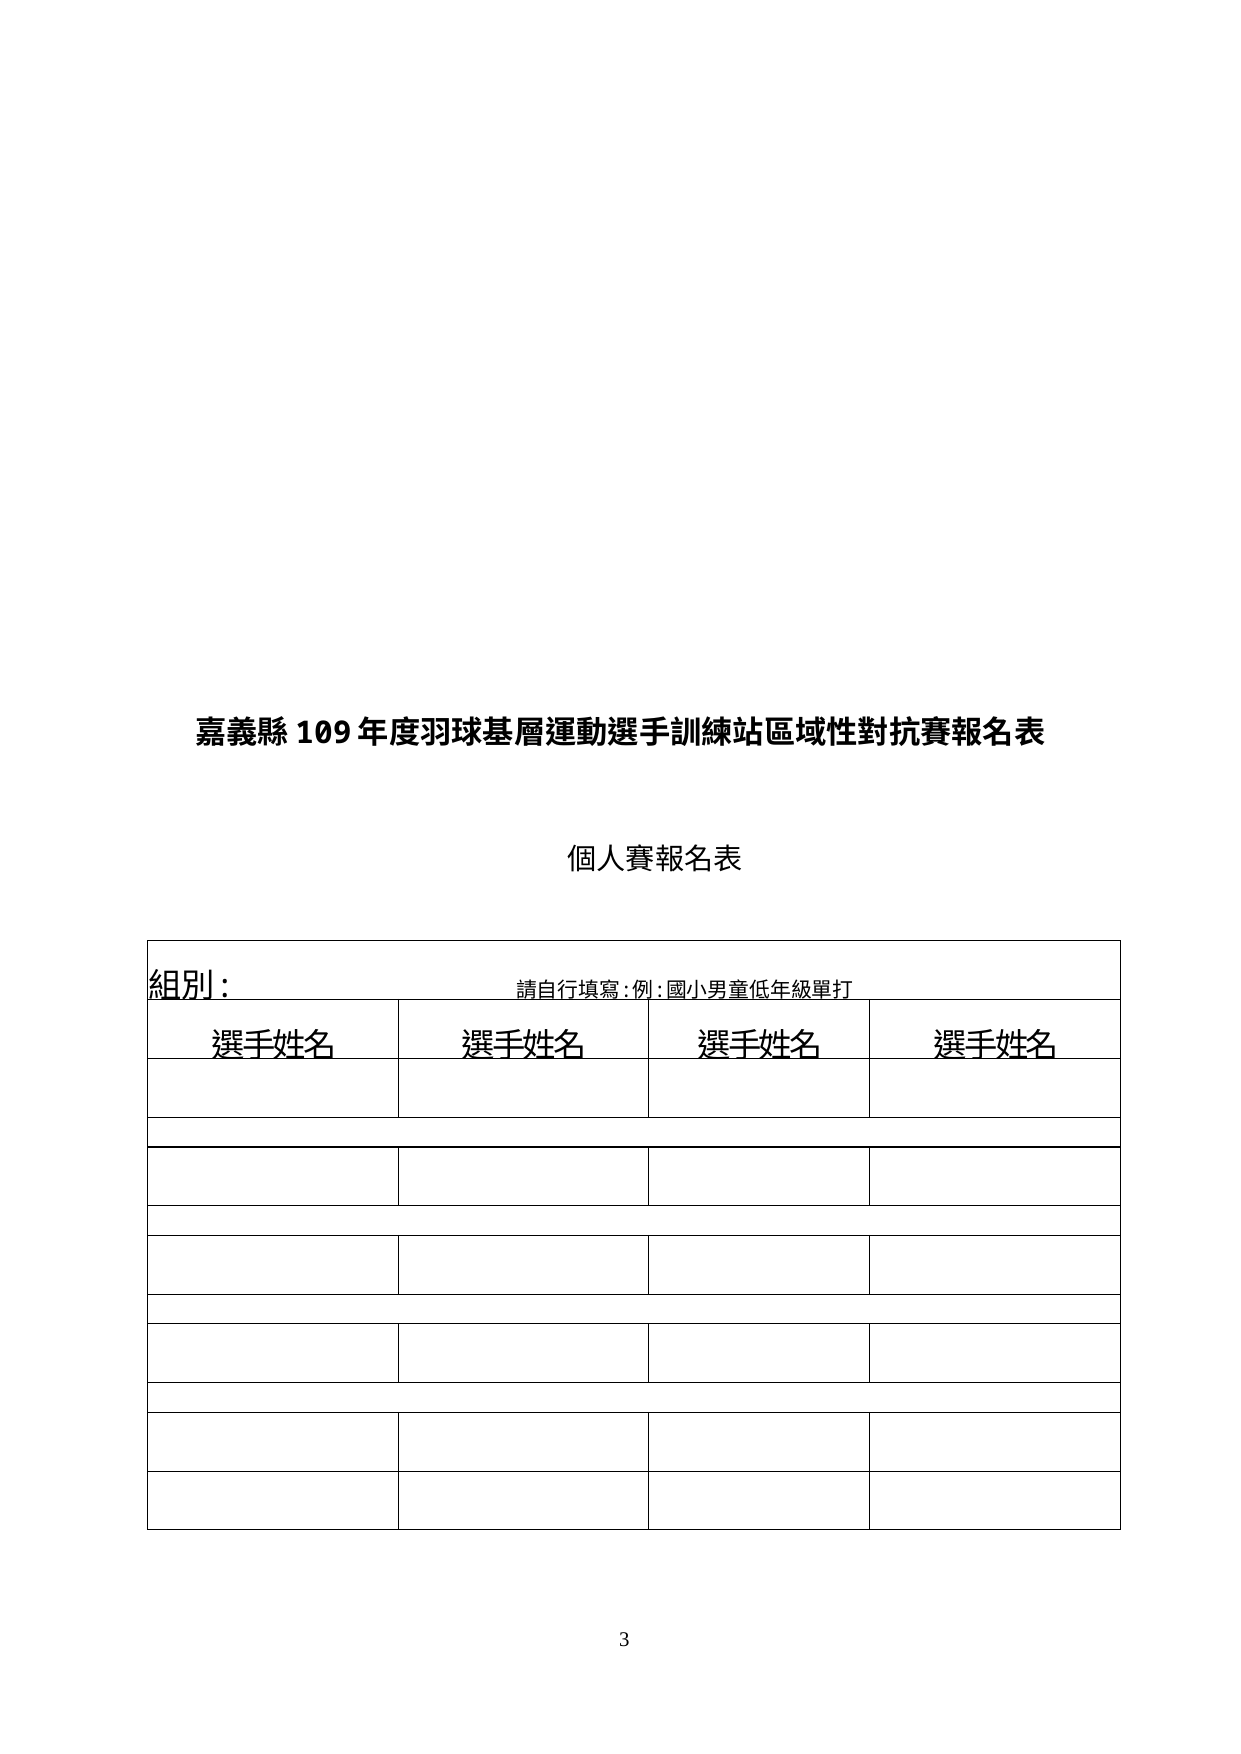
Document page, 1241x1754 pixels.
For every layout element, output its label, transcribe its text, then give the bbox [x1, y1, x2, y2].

table_cell 雙打2 [148, 1148, 398, 1205]
table_cell 選手姓名 [399, 1000, 648, 1058]
table_cell [870, 1324, 1120, 1382]
table_cell 選手姓名 [870, 1000, 1120, 1058]
table_cell [399, 1413, 648, 1471]
table_cell [148, 1472, 398, 1529]
table_cell [148, 1413, 398, 1471]
table_cell [148, 1383, 1120, 1412]
table_cell [148, 1324, 398, 1382]
table_cell 選手姓名 [148, 1000, 398, 1058]
table_cell [649, 1324, 869, 1382]
table_cell [399, 1236, 648, 1294]
table_cell [649, 1059, 869, 1117]
table_cell 雙打2 [399, 1148, 648, 1205]
table_cell [870, 1236, 1120, 1294]
table_cell [649, 1472, 869, 1529]
table_cell 選手姓名 [649, 1000, 869, 1058]
text 嘉義縣109年度羽球基層運動選手訓練站區域性對抗賽報名表 [75, 707, 1165, 752]
table_cell [649, 1148, 869, 1205]
table_cell [870, 1472, 1120, 1529]
table_cell [148, 1118, 1120, 1146]
table_cell 雙打1 [399, 1059, 648, 1117]
table_cell [148, 1295, 1120, 1323]
table_cell 雙打1 [148, 1059, 398, 1117]
table_header 組別: 請自行填寫:例:國小男童低年級單打 [148, 941, 1120, 999]
table_cell [399, 1472, 648, 1529]
table_cell [870, 1148, 1120, 1205]
table_cell [148, 1206, 1120, 1235]
table_cell [870, 1413, 1120, 1471]
table_cell [399, 1324, 648, 1382]
text 個人賽報名表 [142, 815, 1167, 877]
table_cell [148, 1236, 398, 1294]
table_cell [649, 1236, 869, 1294]
table_cell [649, 1413, 869, 1471]
table_cell [870, 1059, 1120, 1117]
